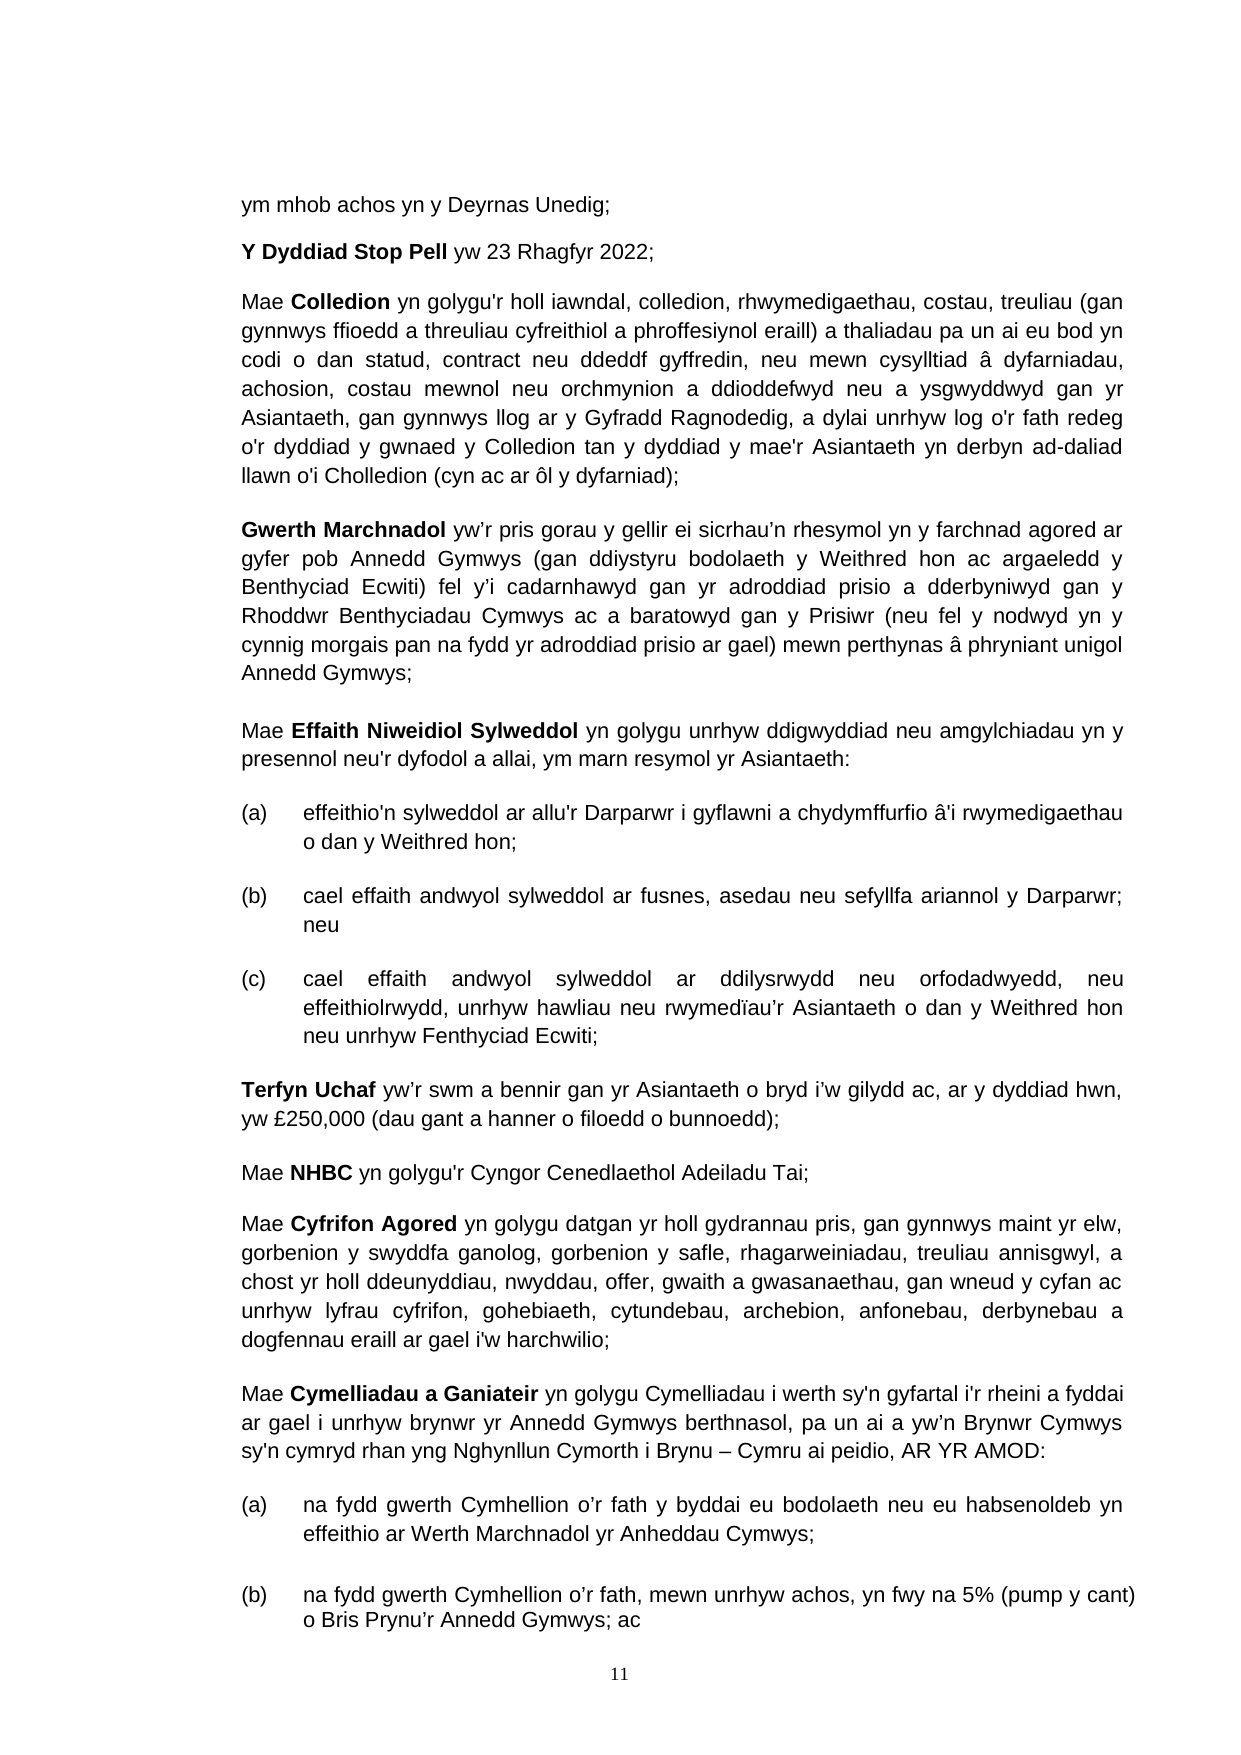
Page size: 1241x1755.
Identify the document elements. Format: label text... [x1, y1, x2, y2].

list cael effaith andwyol sylweddol ar fusnes, asedau neu sefyllfa ariannol y Darparwr; neu [241, 883, 1124, 937]
text Mae NHBC yn golygu'r Cyngor Cenedlaethol Adeiladu Tai; [241, 1160, 1140, 1185]
text Mae Colledion yn golygu'r holl iawndal, colledion, rhwymedigaethau, costau, treuliau (gan gynnwys ffioedd a threuliau cyfreithiol a phroffesiynol eraill) a thaliadau pa un ai eu bod yn codi o dan statud, contract neu ddeddf gyffredin, neu mewn cysylltiad â dyfarniadau, achosion, costau mewnol neu orchmynion a ddioddefwyd neu a ysgwyddwyd gan yr Asiantaeth, gan gynnwys llog ar y Gyfradd Ragnodedig, a dylai unrhyw log o'r fath redeg o'r dyddiad y gwnaed y Colledion tan y dyddiad y mae'r Asiantaeth yn derbyn ad-daliad llawn o'i Cholledion (cyn ac ar ôl y dyfarniad); [241, 289, 1124, 488]
list cael effaith andwyol sylweddol ar ddilysrwydd neu orfodadwyedd, neu effeithiolrwydd, unrhyw hawliau neu rwymedïau’r Asiantaeth o dan y Weithred hon neu unrhyw Fenthyciad Ecwiti; [241, 966, 1124, 1049]
text Mae Effaith Niweidiol Sylweddol yn golygu unrhyw ddigwyddiad neu amgylchiadau yn y presennol neu'r dyfodol a allai, ym marn resymol yr Asiantaeth: [241, 717, 1124, 771]
list na fydd gwerth Cymhellion o’r fath y byddai eu bodolaeth neu eu habsenoldeb yn effeithio ar Werth Marchnadol yr Anheddau Cymwys; [241, 1492, 1124, 1547]
text Terfyn Uchaf yw’r swm a bennir gan yr Asiantaeth o bryd i’w gilydd ac, ar y dyddiad hwn, yw £250,000 (dau gant a hanner o filoedd o bunnoedd); [241, 1077, 1124, 1131]
text ym mhob achos yn y Deyrnas Unedig; [241, 192, 1140, 217]
text Mae Cyfrifon Agored yn golygu datgan yr holl gydrannau pris, gan gynnwys maint yr elw, gorbenion y swyddfa ganolog, gorbenion y safle, rhagarweiniadau, treuliau annisgwyl, a chost yr holl ddeunyddiau, nwyddau, offer, gwaith a gwasanaethau, gan wneud y cyfan ac unrhyw lyfrau cyfrifon, gohebiaeth, cytundebau, archebion, anfonebau, derbynebau a dogfennau eraill ar gael i'w harchwilio; [241, 1211, 1124, 1352]
list effeithio'n sylweddol ar allu'r Darparwr i gyflawni a chydymffurfio â'i rwymedigaethau o dan y Weithred hon; [241, 800, 1124, 854]
text Mae Cymelliadau a Ganiateir yn golygu Cymelliadau i werth sy'n gyfartal i'r rheini a fyddai ar gael i unrhyw brynwr yr Annedd Gymwys berthnasol, pa un ai a yw’n Brynwr Cymwys sy'n cymryd rhan yng Nghynllun Cymorth i Brynu – Cymru ai peidio, AR YR AMOD: [241, 1381, 1124, 1464]
text Gwerth Marchnadol yw’r pris gorau y gellir ei sicrhau’n rhesymol yn y farchnad agored ar gyfer pob Annedd Gymwys (gan ddiystyru bodolaeth y Weithred hon ac argaeledd y Benthyciad Ecwiti) fel y’i cadarnhawyd gan yr adroddiad prisio a dderbyniwyd gan y Rhoddwr Benthyciadau Cymwys ac a baratowyd gan y Prisiwr (neu fel y nodwyd yn y cynnig morgais pan na fydd yr adroddiad prisio ar gael) mewn perthynas â phryniant unigol Annedd Gymwys; [241, 517, 1124, 685]
text Y Dyddiad Stop Pell yw 23 Rhagfyr 2022; [241, 238, 1121, 264]
list na fydd gwerth Cymhellion o’r fath, mewn unrhyw achos, yn fwy na 5% (pump y cant) o Bris Prynu’r Annedd Gymwys; ac [241, 1583, 1137, 1633]
